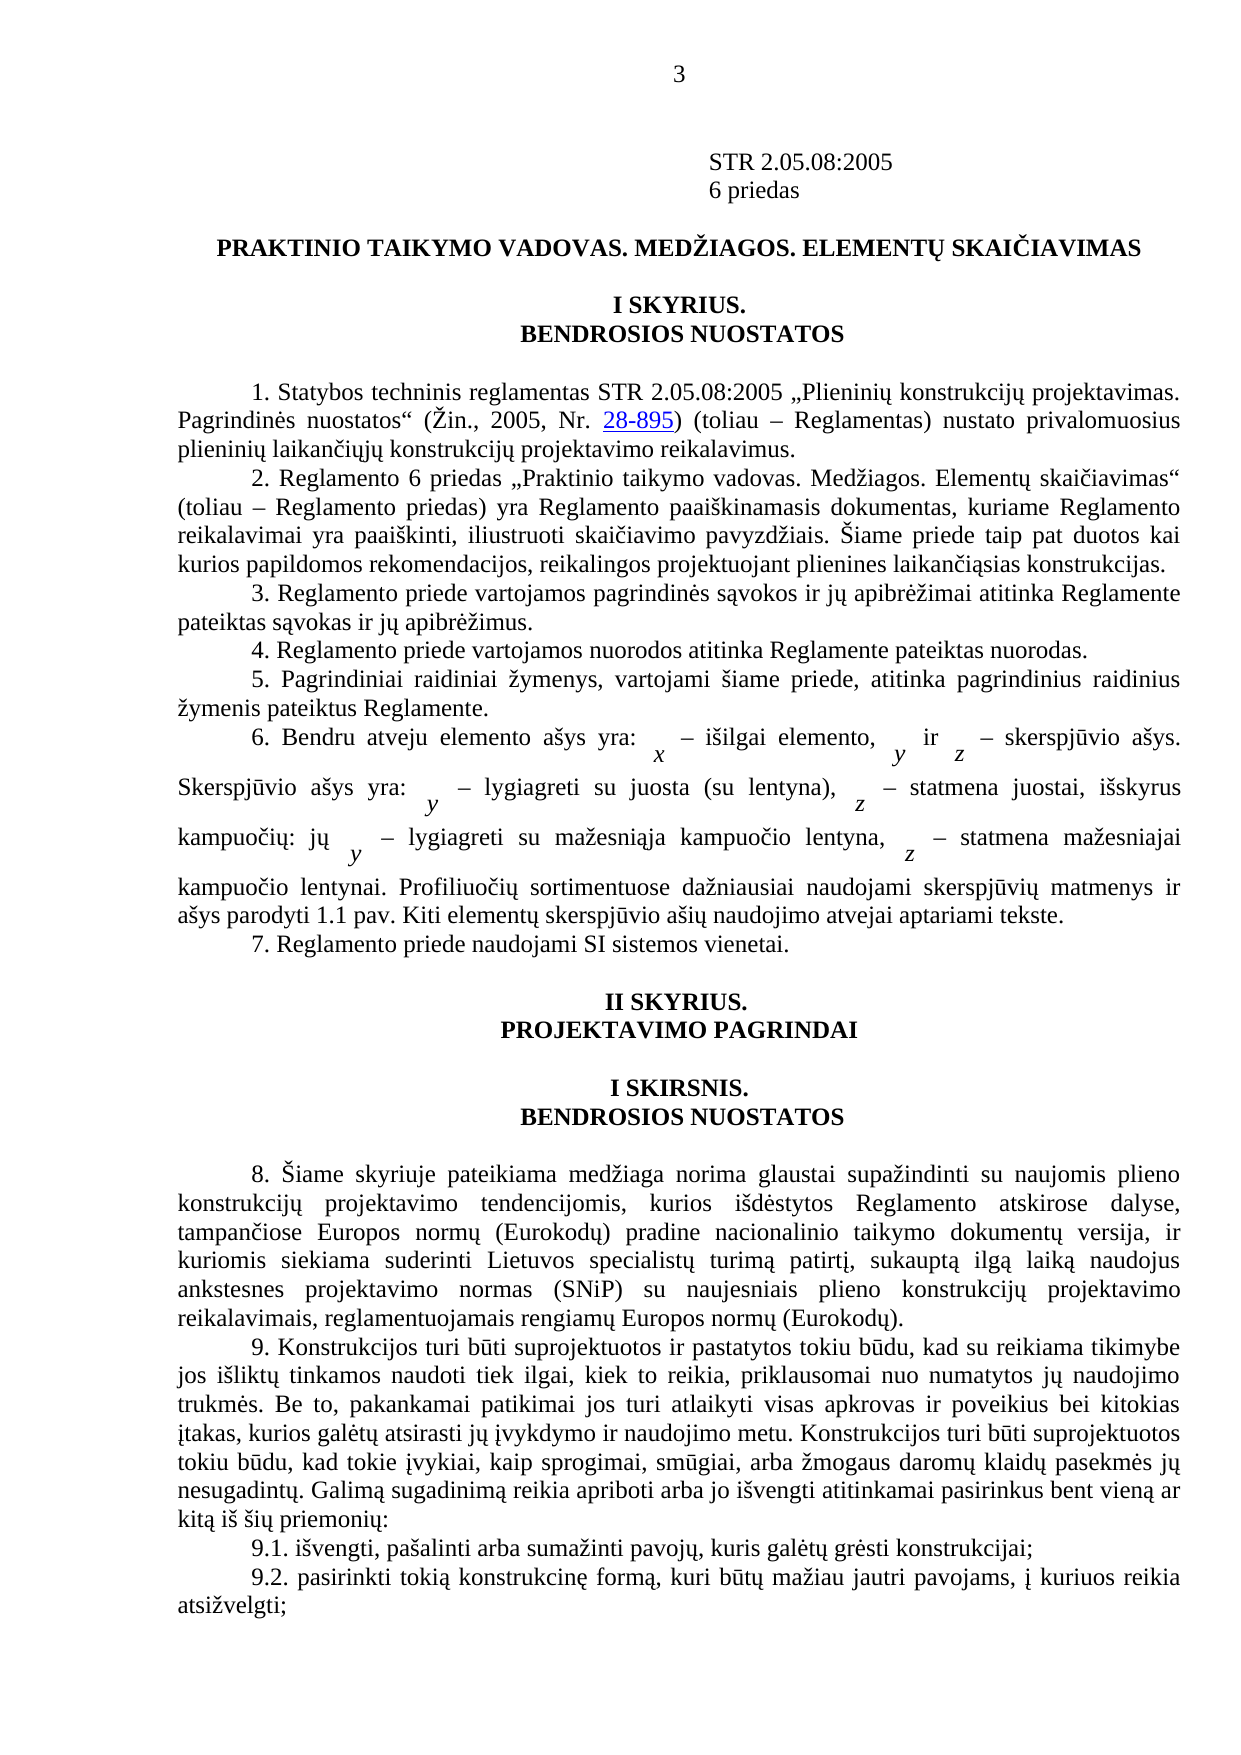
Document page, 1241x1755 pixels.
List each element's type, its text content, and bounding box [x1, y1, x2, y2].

text 5. Pagrindiniai raidiniai žymenys, vartojami šiame priede, atitinka pagrindinius raidinius žymenis pateiktus Reglamente. [177, 664, 1181, 722]
text STR 2.05.08:2005 [177, 147, 1181, 176]
text 7. Reglamento priede naudojami SI sistemos vienetai. [177, 929, 1181, 958]
text 8. Šiame skyriuje pateikiama medžiaga norima glaustai supažindinti su naujomis plieno konstrukcijų projektavimo tendencijomis, kurios išdėstytos Reglamento atskirose dalyse, tampančiose Europos normų (Eurokodų) pradine nacionalinio taikymo dokumentų versija, ir kuriomis siekiama suderinti Lietuvos specialistų turimą patirtį, sukauptą ilgą laiką naudojus ankstesnes projektavimo normas (SNiP) su naujesniais plieno konstrukcijų projektavimo reikalavimais, reglamentuojamais rengiamų Europos normų (Eurokodų). [177, 1159, 1181, 1332]
text I SKYRIUS. [177, 291, 1181, 319]
text 1. Statybos techninis reglamentas STR 2.05.08:2005 „Plieninių konstrukcijų projektavimas. Pagrindinės nuostatos“ (Žin., 2005, Nr. 28-895) (toliau – Reglamentas) nustato privalomuosius plieninių laikančiųjų konstrukcijų projektavimo reikalavimus. [177, 377, 1181, 463]
text PRAKTINIO TAIKYMO VADOVAS. MEDŽIAGOS. ELEMENTŲ SKAIČIAVIMAS [177, 233, 1181, 262]
text 9. Konstrukcijos turi būti suprojektuotos ir pastatytos tokiu būdu, kad su reikiama tikimybe jos išliktų tinkamos naudoti tiek ilgai, kiek to reikia, priklausomai nuo numatytos jų naudojimo trukmės. Be to, pakankamai patikimai jos turi atlaikyti visas apkrovas ir poveikius bei kitokias įtakas, kurios galėtų atsirasti jų įvykdymo ir naudojimo metu. Konstrukcijos turi būti suprojektuotos tokiu būdu, kad tokie įvykiai, kaip sprogimai, smūgiai, arba žmogaus daromų klaidų pasekmės jų nesugadintų. Galimą sugadinimą reikia apriboti arba jo išvengti atitinkamai pasirinkus bent vieną ar kitą iš šių priemonių: [177, 1332, 1181, 1533]
text 3. Reglamento priede vartojamos pagrindinės sąvokos ir jų apibrėžimai atitinka Reglamente pateiktas sąvokas ir jų apibrėžimus. [177, 578, 1181, 636]
text 4. Reglamento priede vartojamos nuorodos atitinka Reglamente pateiktas nuorodas. [177, 636, 1181, 664]
text 6. Bendru atveju elemento ašys yra: – išilgai elemento, ir – skerspjūvio ašys. Skerspjūvio ašys yra: – lygiagreti su juosta (su lentyna), – statmena juostai, išskyrus kampuočių: jų – lygiagreti su mažesniąja kampuočio lentyna, – statmena mažesniajai kampuočio lentynai. Profiliuočių sortimentuose dažniausiai naudojami skerspjūvių matmenys ir ašys parodyti 1.1 pav. Kiti elementų skerspjūvio ašių naudojimo atvejai aptariami tekste. [177, 722, 1181, 929]
text 9.2. pasirinkti tokią konstrukcinę formą, kuri būtų mažiau jautri pavojams, į kuriuos reikia atsižvelgti; [177, 1562, 1181, 1619]
text BENDROSIOS NUOSTATOS [177, 1102, 1181, 1130]
text BENDROSIOS NUOSTATOS [177, 319, 1181, 348]
text I SKIRSNIS. [177, 1073, 1181, 1102]
text 2. Reglamento 6 priedas „Praktinio taikymo vadovas. Medžiagos. Elementų skaičiavimas“ (toliau – Reglamento priedas) yra Reglamento paaiškinamasis dokumentas, kuriame Reglamento reikalavimai yra paaiškinti, iliustruoti skaičiavimo pavyzdžiais. Šiame priede taip pat duotos kai kurios papildomos rekomendacijos, reikalingos projektuojant plienines laikančiąsias konstrukcijas. [177, 463, 1181, 578]
text II SKYRIUS. [177, 987, 1181, 1015]
text 9.1. išvengti, pašalinti arba sumažinti pavojų, kuris galėtų grėsti konstrukcijai; [177, 1533, 1181, 1562]
text PROJEKTAVIMO PAGRINDAI [177, 1015, 1181, 1044]
text 6 priedas [177, 176, 1181, 204]
